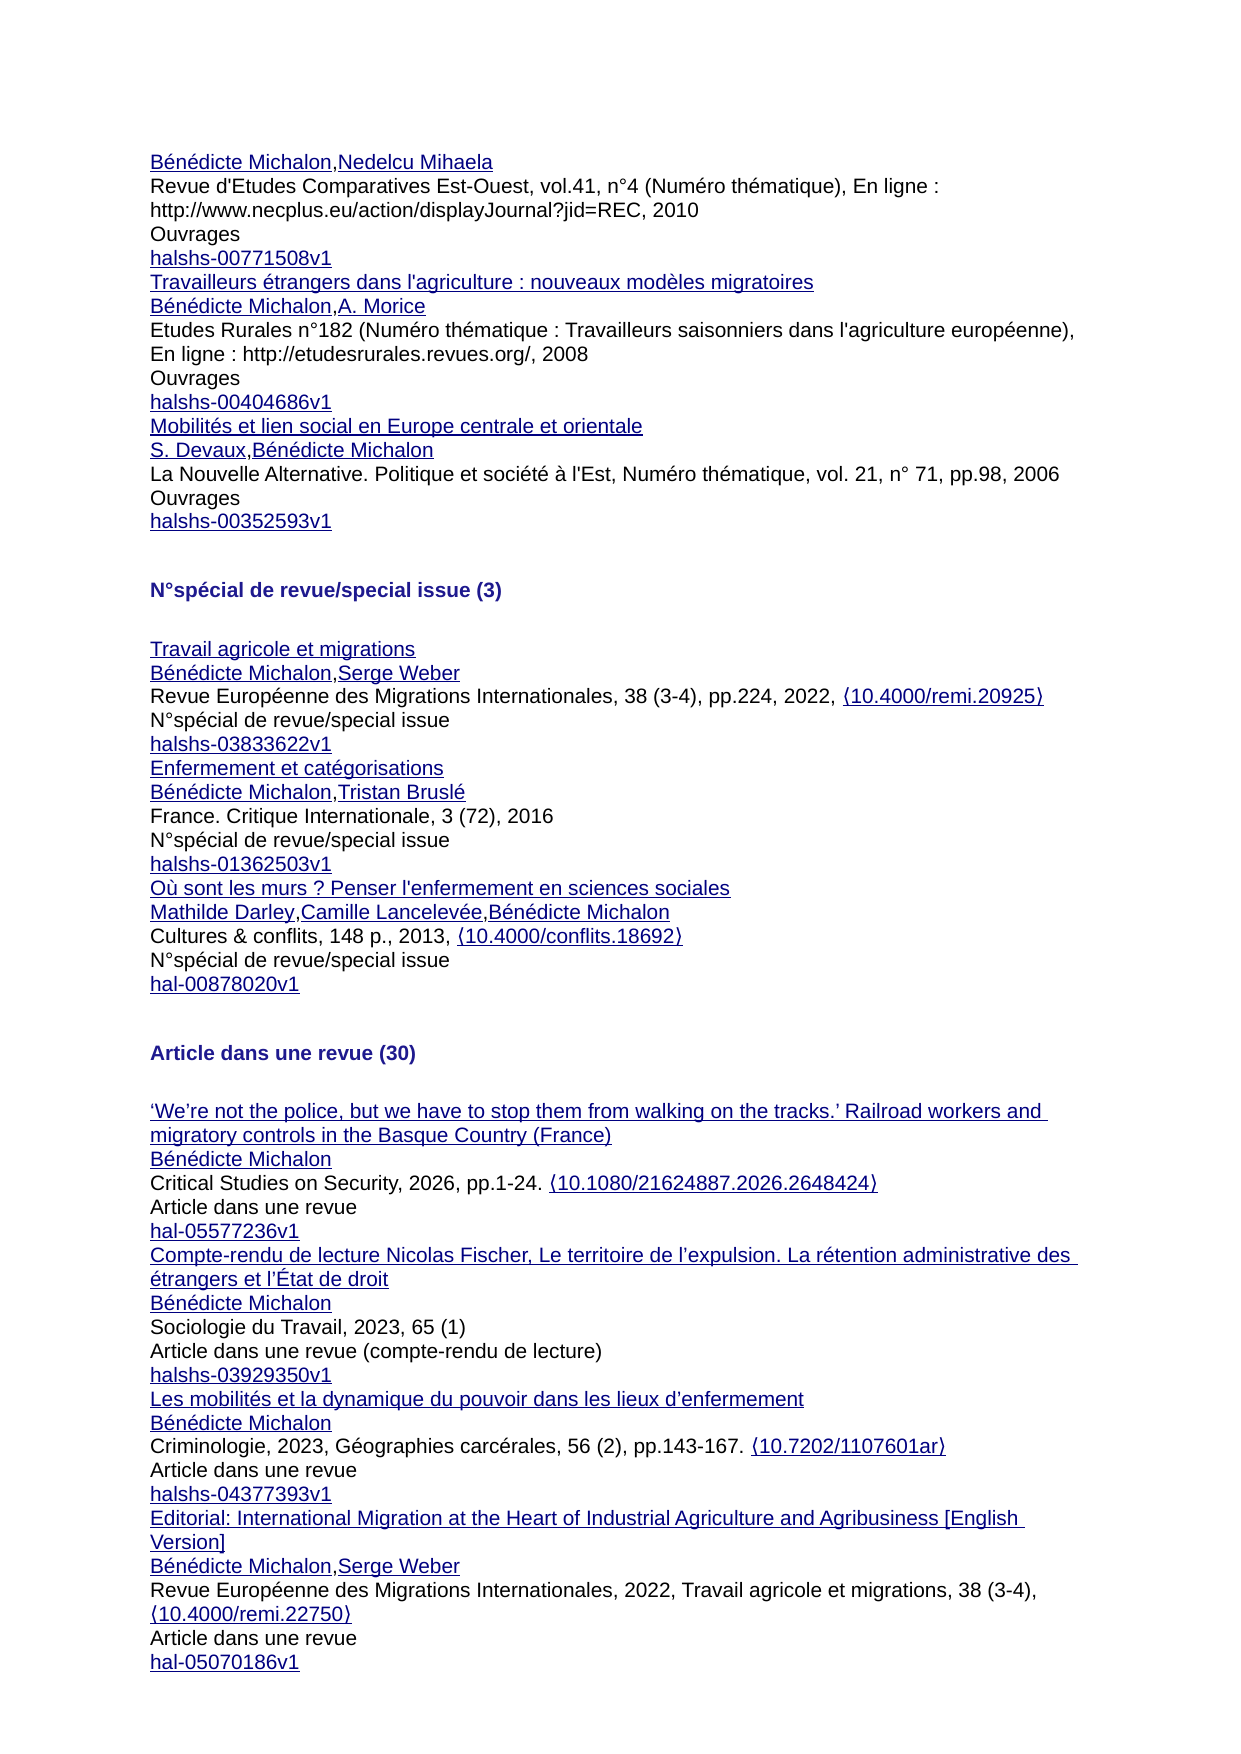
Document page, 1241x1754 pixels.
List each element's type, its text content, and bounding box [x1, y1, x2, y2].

table_cell Mobilités et lien social en Europe centrale et orientale S. Devaux,Bénédicte Michalon La Nouvelle Alternative. Politique et société à l'Est, Numéro thématique, vol. 21, n° 71, pp.98, 2006 Ouvrages halshs-00352593v1 [150, 414, 1090, 533]
table_header ‘We’re not the police, but we have to stop them from walking on the tracks.’ Railroad workers and migratory controls in the Basque Country (France) Bénédicte Michalon Critical Studies on Security, 2026, pp.1-24. ⟨10.1080/21624887.2026.2648424⟩ Article dans une revue hal-05577236v1 [150, 1099, 1090, 1243]
table_cell Les mobilités et la dynamique du pouvoir dans les lieux d’enfermement Bénédicte Michalon Criminologie, 2023, Géographies carcérales, 56 (2), pp.143-167. ⟨10.7202/1107601ar⟩ Article dans une revue halshs-04377393v1 [150, 1386, 1090, 1506]
subtitle N°spécial de revue/special issue (3) [150, 578, 1090, 602]
table_cell Compte-rendu de lecture Nicolas Fischer, Le territoire de l’expulsion. La rétention administrative des étrangers et l’État de droit Bénédicte Michalon Sociologie du Travail, 2023, 65 (1) Article dans une revue (compte-rendu de lecture) halshs-03929350v1 [150, 1243, 1090, 1386]
table_header Travail agricole et migrations Bénédicte Michalon,Serge Weber Revue Européenne des Migrations Internationales, 38 (3-4), pp.224, 2022, ⟨10.4000/remi.20925⟩ N°spécial de revue/special issue halshs-03833622v1 [150, 636, 1090, 756]
table_cell Editorial: International Migration at the Heart of Industrial Agriculture and Agribusiness [English Version] Bénédicte Michalon,Serge Weber Revue Européenne des Migrations Internationales, 2022, Travail agricole et migrations, 38 (3-4), ⟨10.4000/remi.22750⟩ Article dans une revue hal-05070186v1 [150, 1506, 1090, 1674]
table_cell Travailleurs étrangers dans l'agriculture : nouveaux modèles migratoires Bénédicte Michalon,A. Morice Etudes Rurales n°182 (Numéro thématique : Travailleurs saisonniers dans l'agriculture européenne), En ligne : http://etudesrurales.revues.org/, 2008 Ouvrages halshs-00404686v1 [150, 270, 1090, 413]
table_cell Bénédicte Michalon,Nedelcu Mihaela Revue d'Etudes Comparatives Est-Ouest, vol.41, n°4 (Numéro thématique), En ligne : http://www.necplus.eu/action/displayJournal?jid=REC, 2010 Ouvrages halshs-00771508v1 [150, 150, 1090, 270]
subtitle Article dans une revue (30) [150, 1041, 1090, 1064]
table_cell Où sont les murs ? Penser l'enfermement en sciences sociales Mathilde Darley,Camille Lancelevée,Bénédicte Michalon Cultures & conflits, 148 p., 2013, ⟨10.4000/conflits.18692⟩ N°spécial de revue/special issue hal-00878020v1 [150, 876, 1090, 996]
table_cell Enfermement et catégorisations Bénédicte Michalon,Tristan Bruslé France. Critique Internationale, 3 (72), 2016 N°spécial de revue/special issue halshs-01362503v1 [150, 756, 1090, 876]
